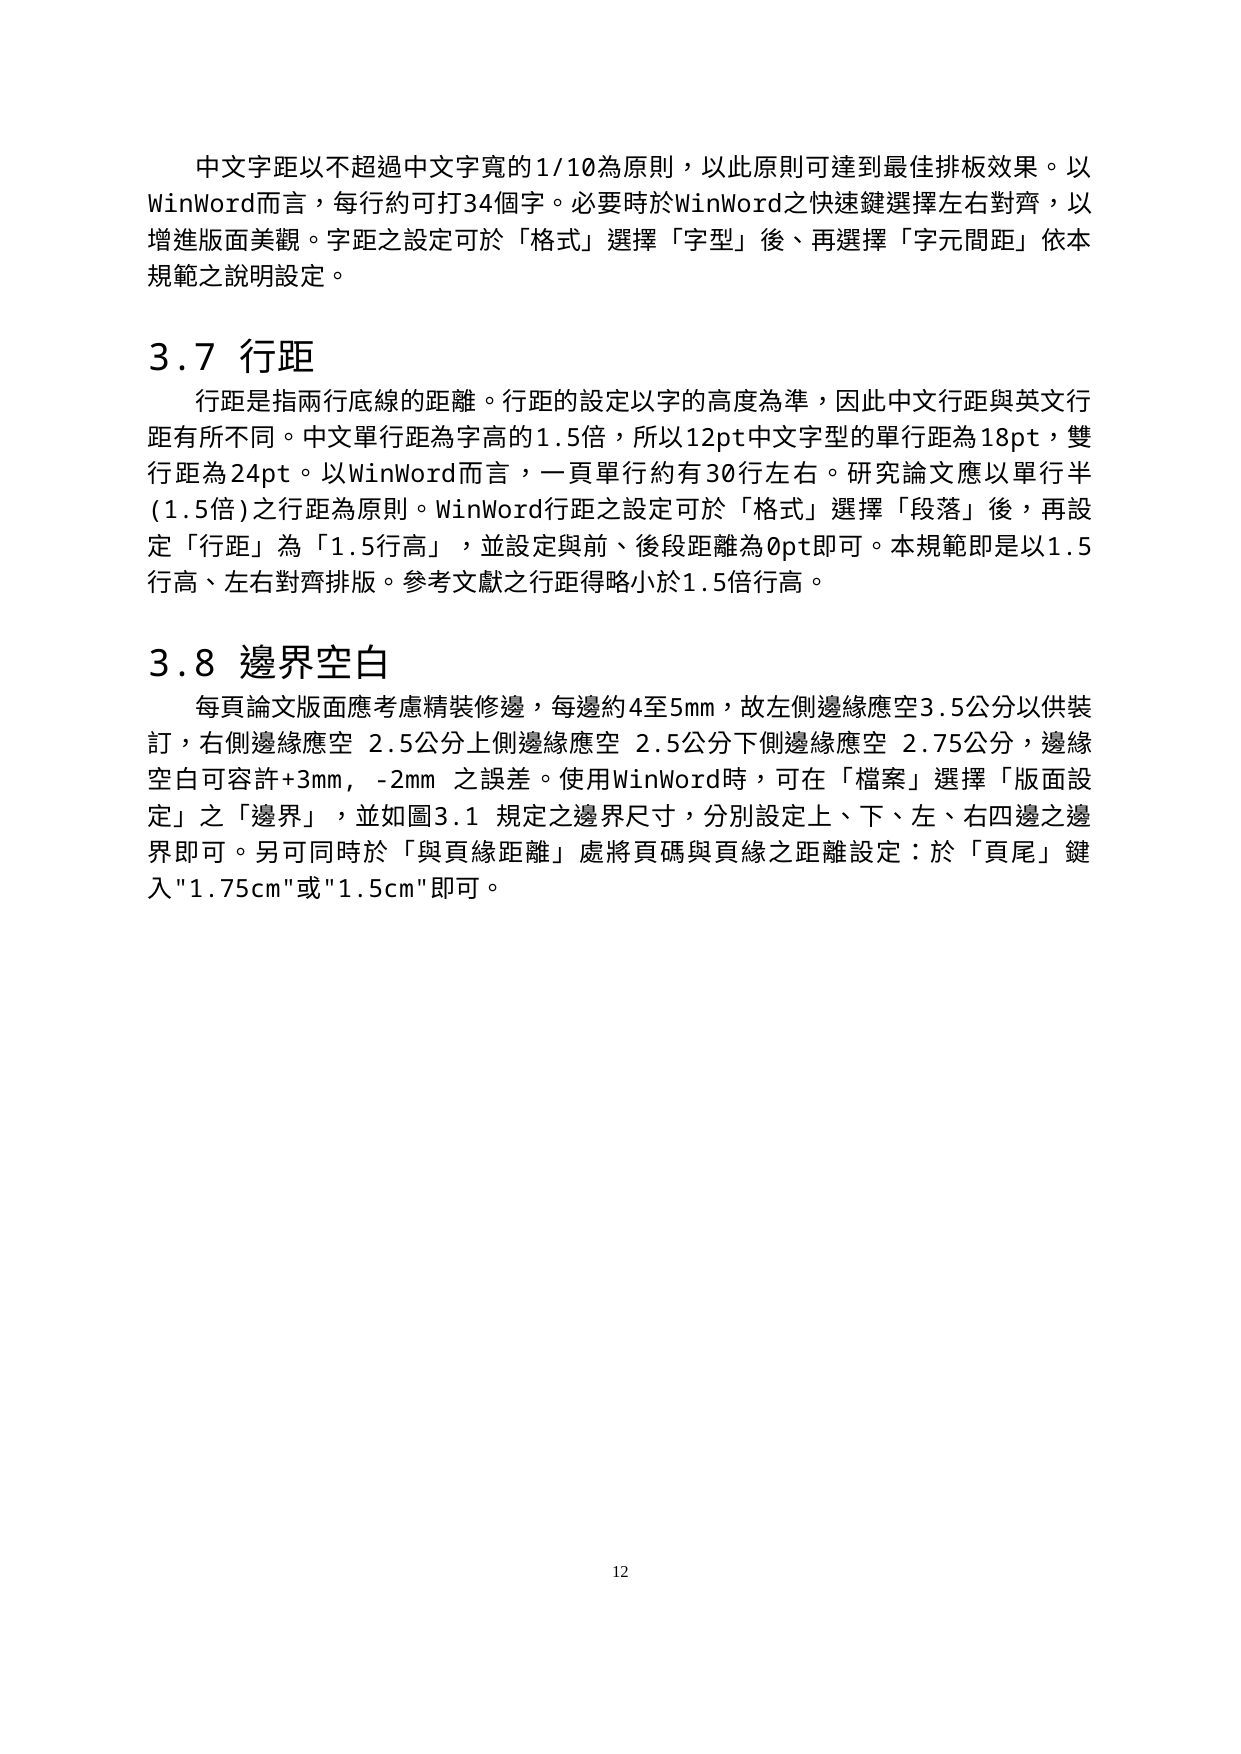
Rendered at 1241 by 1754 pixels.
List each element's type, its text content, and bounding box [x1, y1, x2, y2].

text 3.7 行距 [148, 327, 1092, 381]
text 中文字距以不超過中文字寬的1/10為原則，以此原則可達到最佳排板效果。以WinWord而言，每行約可打34個字。必要時於WinWord之快速鍵選擇左右對齊，以增進版面美觀。字距之設定可於「格式」選擇「字型」後、再選擇「字元間距」依本規範之說明設定。 [148, 148, 1092, 293]
text 每頁論文版面應考慮精裝修邊，每邊約4至5mm，故左側邊緣應空3.5公分以供裝訂，右側邊緣應空 2.5公分上側邊緣應空 2.5公分下側邊緣應空 2.75公分，邊緣空白可容許+3mm, -2mm 之誤差。使用WinWord時，可在「檔案」選擇「版面設定」之「邊界」，並如圖3.1 規定之邊界尺寸，分別設定上、下、左、右四邊之邊界即可。另可同時於「與頁緣距離」處將頁碼與頁緣之距離設定：於「頁尾」鍵入"1.75cm"或"1.5cm"即可。 [148, 687, 1092, 905]
text 行距是指兩行底線的距離。行距的設定以字的高度為準，因此中文行距與英文行距有所不同。中文單行距為字高的1.5倍，所以12pt中文字型的單行距為18pt，雙行距為24pt。以WinWord而言，一頁單行約有30行左右。研究論文應以單行半(1.5倍)之行距為原則。WinWord行距之設定可於「格式」選擇「段落」後，再設定「行距」為「1.5行高」，並設定與前、後段距離為0pt即可。本規範即是以1.5行高、左右對齊排版。參考文獻之行距得略小於1.5倍行高。 [148, 381, 1092, 599]
text 3.8 邊界空白 [148, 633, 1092, 687]
